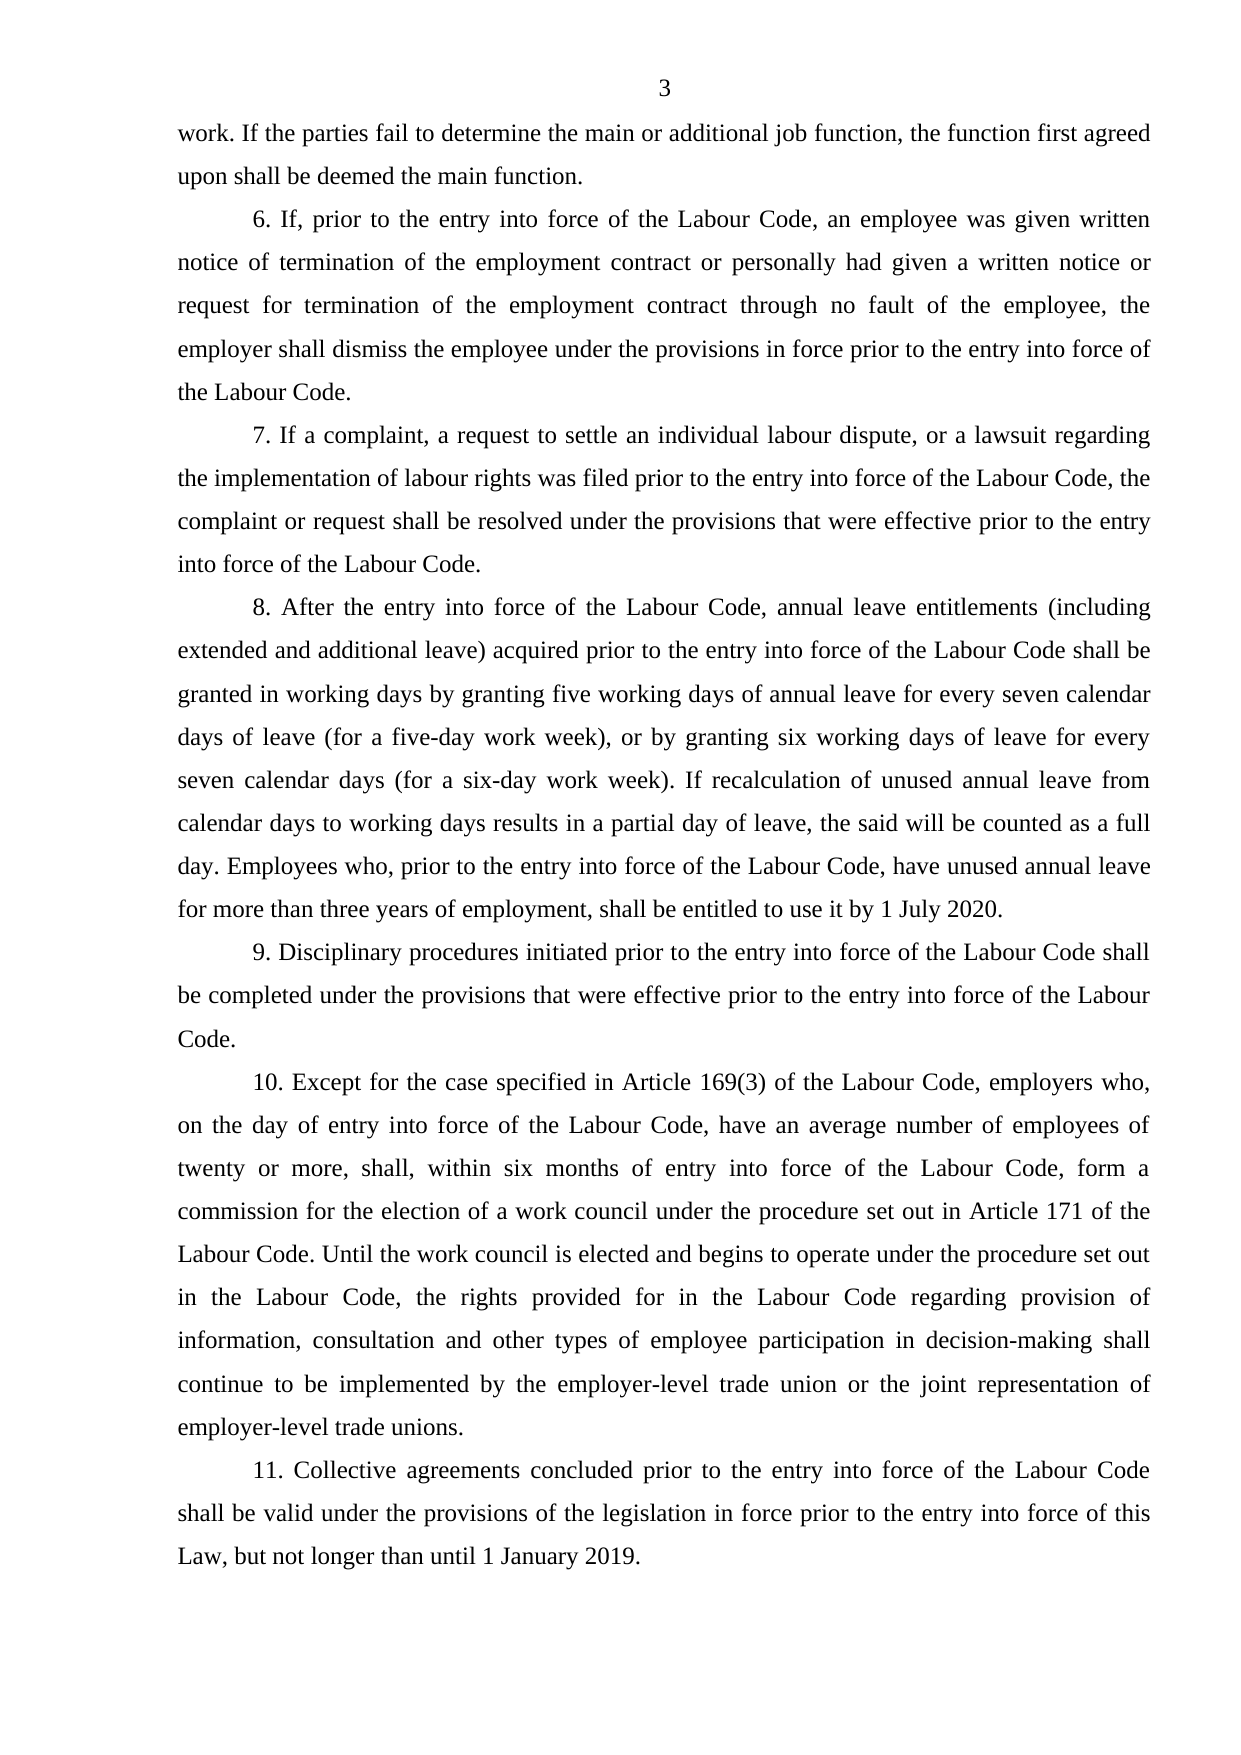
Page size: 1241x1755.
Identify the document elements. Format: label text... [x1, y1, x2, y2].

text 9. Disciplinary procedures initiated prior to the entry into force of the Labour Code shall be completed under the provisions that were effective prior to the entry into force of the Labour Code. [177, 937, 1152, 1052]
text 11. Collective agreements concluded prior to the entry into force of the Labour Code shall be valid under the provisions of the legislation in force prior to the entry into force of this Law, but not longer than until 1 January 2019. [177, 1455, 1152, 1570]
text 6. If, prior to the entry into force of the Labour Code, an employee was given written notice of termination of the employment contract or personally had given a written notice or request for termination of the employment contract through no fault of the employee, the employer shall dismiss the employee under the provisions in force prior to the entry into force of the Labour Code. [177, 204, 1152, 406]
text 10. Except for the case specified in Article 169(3) of the Labour Code, employers who, on the day of entry into force of the Labour Code, have an average number of employees of twenty or more, shall, within six months of entry into force of the Labour Code, form a commission for the election of a work council under the procedure set out in Article 171 of the Labour Code. Until the work council is elected and begins to operate under the procedure set out in the Labour Code, the rights provided for in the Labour Code regarding provision of information, consultation and other types of employee participation in decision-making shall continue to be implemented by the employer-level trade union or the joint representation of employer-level trade unions. [177, 1067, 1152, 1441]
text work. If the parties fail to determine the main or additional job function, the function first agreed upon shall be deemed the main function. [177, 118, 1152, 190]
text 7. If a complaint, a request to settle an individual labour dispute, or a lawsuit regarding the implementation of labour rights was filed prior to the entry into force of the Labour Code, the complaint or request shall be resolved under the provisions that were effective prior to the entry into force of the Labour Code. [177, 420, 1152, 578]
text 8. After the entry into force of the Labour Code, annual leave entitlements (including extended and additional leave) acquired prior to the entry into force of the Labour Code shall be granted in working days by granting five working days of annual leave for every seven calendar days of leave (for a five-day work week), or by granting six working days of leave for every seven calendar days (for a six-day work week). If recalculation of unused annual leave from calendar days to working days results in a partial day of leave, the said will be counted as a full day. Employees who, prior to the entry into force of the Labour Code, have unused annual leave for more than three years of employment, shall be entitled to use it by 1 July 2020. [177, 592, 1152, 923]
